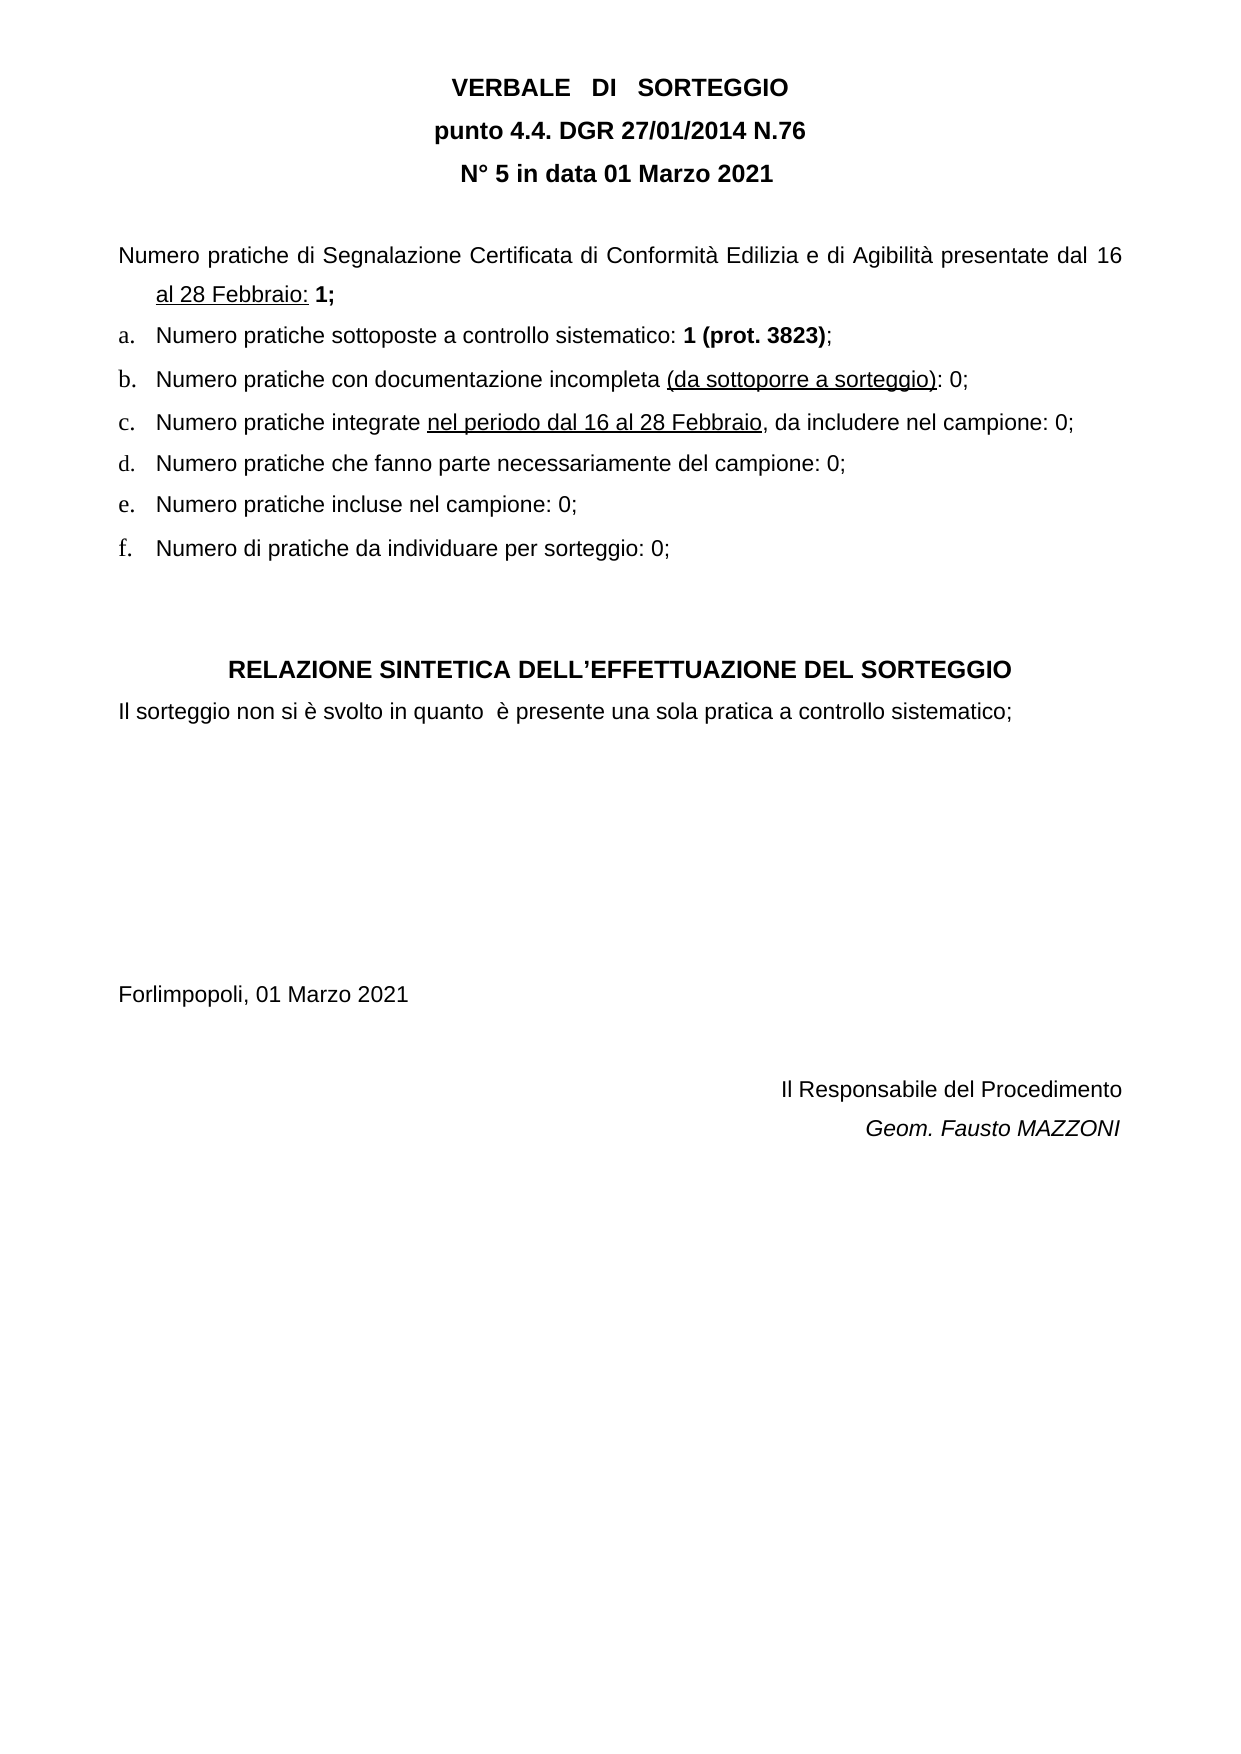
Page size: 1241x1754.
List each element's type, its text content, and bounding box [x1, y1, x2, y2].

subtitle RELAZIONE SINTETICA DELL’EFFETTUAZIONE DEL SORTEGGIO [118, 655, 1122, 683]
text VERBALE DI SORTEGGIO [118, 73, 1122, 101]
list Numero pratiche sottoposte a controllo sistematico: 1 (prot. 3823); [118, 321, 1122, 349]
subtitle Forlimpopoli, 01 Marzo 2021 [118, 981, 1122, 1007]
subtitle Il Responsabile del Procedimento [118, 1076, 1122, 1102]
text N° 5 in data 01 Marzo 2021 [118, 159, 1122, 188]
text punto 4.4. DGR 27/01/2014 N.76 [118, 116, 1122, 144]
subtitle Geom. Fausto MAZZONI [118, 1115, 1122, 1141]
text Il sorteggio non si è svolto in quanto è presente una sola pratica a controllo sistematico; [118, 698, 1122, 724]
list Numero pratiche incluse nel campione: 0; [118, 489, 1122, 518]
list Numero pratiche integrate nel periodo dal 16 al 28 Febbraio, da includere nel campione: 0; [118, 407, 1122, 436]
list Numero pratiche con documentazione incompleta (da sottoporre a sorteggio): 0; [118, 364, 1122, 392]
list Numero pratiche che fanno parte necessariamente del campione: 0; [118, 450, 1122, 476]
subtitle Numero pratiche di Segnalazione Certificata di Conformità Edilizia e di Agibilità presentate dal 16 al 28 Febbraio: 1; [118, 242, 1122, 307]
list Numero di pratiche da individuare per sorteggio: 0; [118, 533, 1122, 561]
